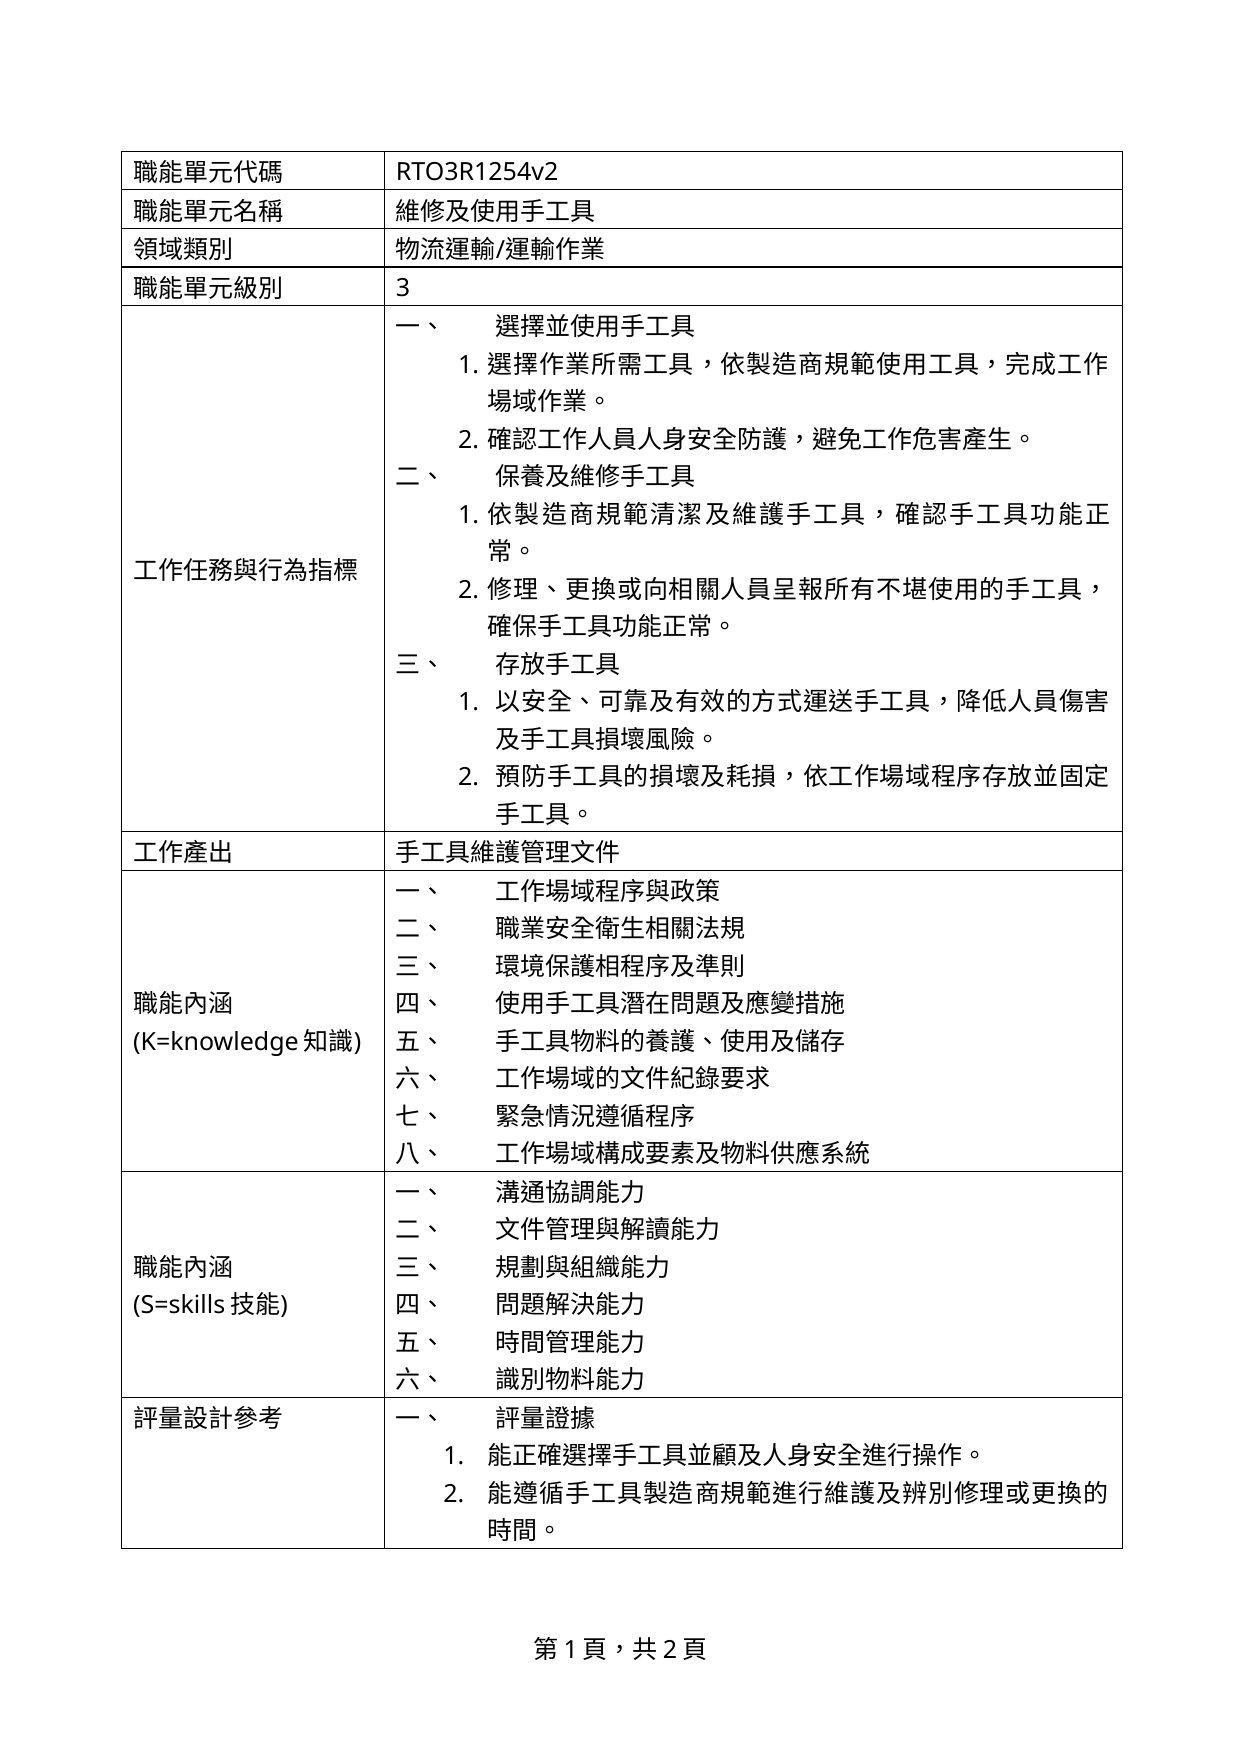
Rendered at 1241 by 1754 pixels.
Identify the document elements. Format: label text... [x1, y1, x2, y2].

table_cell 職能內涵 (K=knowledge知識) [122, 871, 384, 1171]
table_cell 手工具維護管理文件 [385, 832, 1122, 869]
table_cell 職能單元名稱 [122, 190, 384, 228]
table_cell 評量證據 能正確選擇手工具並顧及人身安全進行操作。 能遵循手工具製造商規範進行維護及辨別修理或更換的時間。 能依據手工具儲存條件進行手工具的存放。 評量情境與資源 評量情境須儘量符合實務工作現場環境。 應於符合工作實務、安全要求和環境限制下進行評量。 相關作業表單，如工作場域程序、手工具製造商規範等。 評量方法 評量者提供模擬情境，受評者實際進行個案討論，包括手工具的維護、清潔到儲存環境。 評量者提供模擬情境，觀察受評者選擇及維護手工具之過程。 設計情境題庫，評估受評者問題處理能力及手工具耗損如何處理。 [385, 1398, 1122, 1548]
table_cell 選擇並使用手工具 選擇作業所需工具，依製造商規範使用工具，完成工作場域作業。 確認工作人員人身安全防護，避免工作危害產生。 保養及維修手工具 依製造商規範清潔及維護手工具，確認手工具功能正常。 修理、更換或向相關人員呈報所有不堪使用的手工具，確保手工具功能正常。 存放手工具 以安全、可靠及有效的方式運送手工具，降低人員傷害及手工具損壞風險。 預防手工具的損壞及耗損，依工作場域程序存放並固定手工具。 [385, 306, 1122, 831]
table_cell 職能內涵 (S=skills技能) [122, 1172, 384, 1397]
table_cell 工作場域程序與政策 職業安全衛生相關法規 環境保護相程序及準則 使用手工具潛在問題及應變措施 手工具物料的養護、使用及儲存 工作場域的文件紀錄要求 緊急情況遵循程序 工作場域構成要素及物料供應系統 [385, 871, 1122, 1171]
table_cell 工作產出 [122, 832, 384, 869]
table_cell 維修及使用手工具 [385, 190, 1122, 228]
table_cell 工作任務與行為指標 [122, 306, 384, 831]
table_cell 領域類別 [122, 229, 384, 266]
table_cell 3 [385, 268, 1122, 305]
table_cell 溝通協調能力 文件管理與解讀能力 規劃與組織能力 問題解決能力 時間管理能力 識別物料能力 [385, 1172, 1122, 1397]
table_header 職能單元代碼 [122, 152, 384, 189]
table_cell 評量設計參考 [122, 1398, 384, 1548]
table_cell 物流運輸/運輸作業 [385, 229, 1122, 266]
table_cell 職能單元級別 [122, 268, 384, 305]
table_header RTO3R1254v2 [385, 152, 1122, 189]
